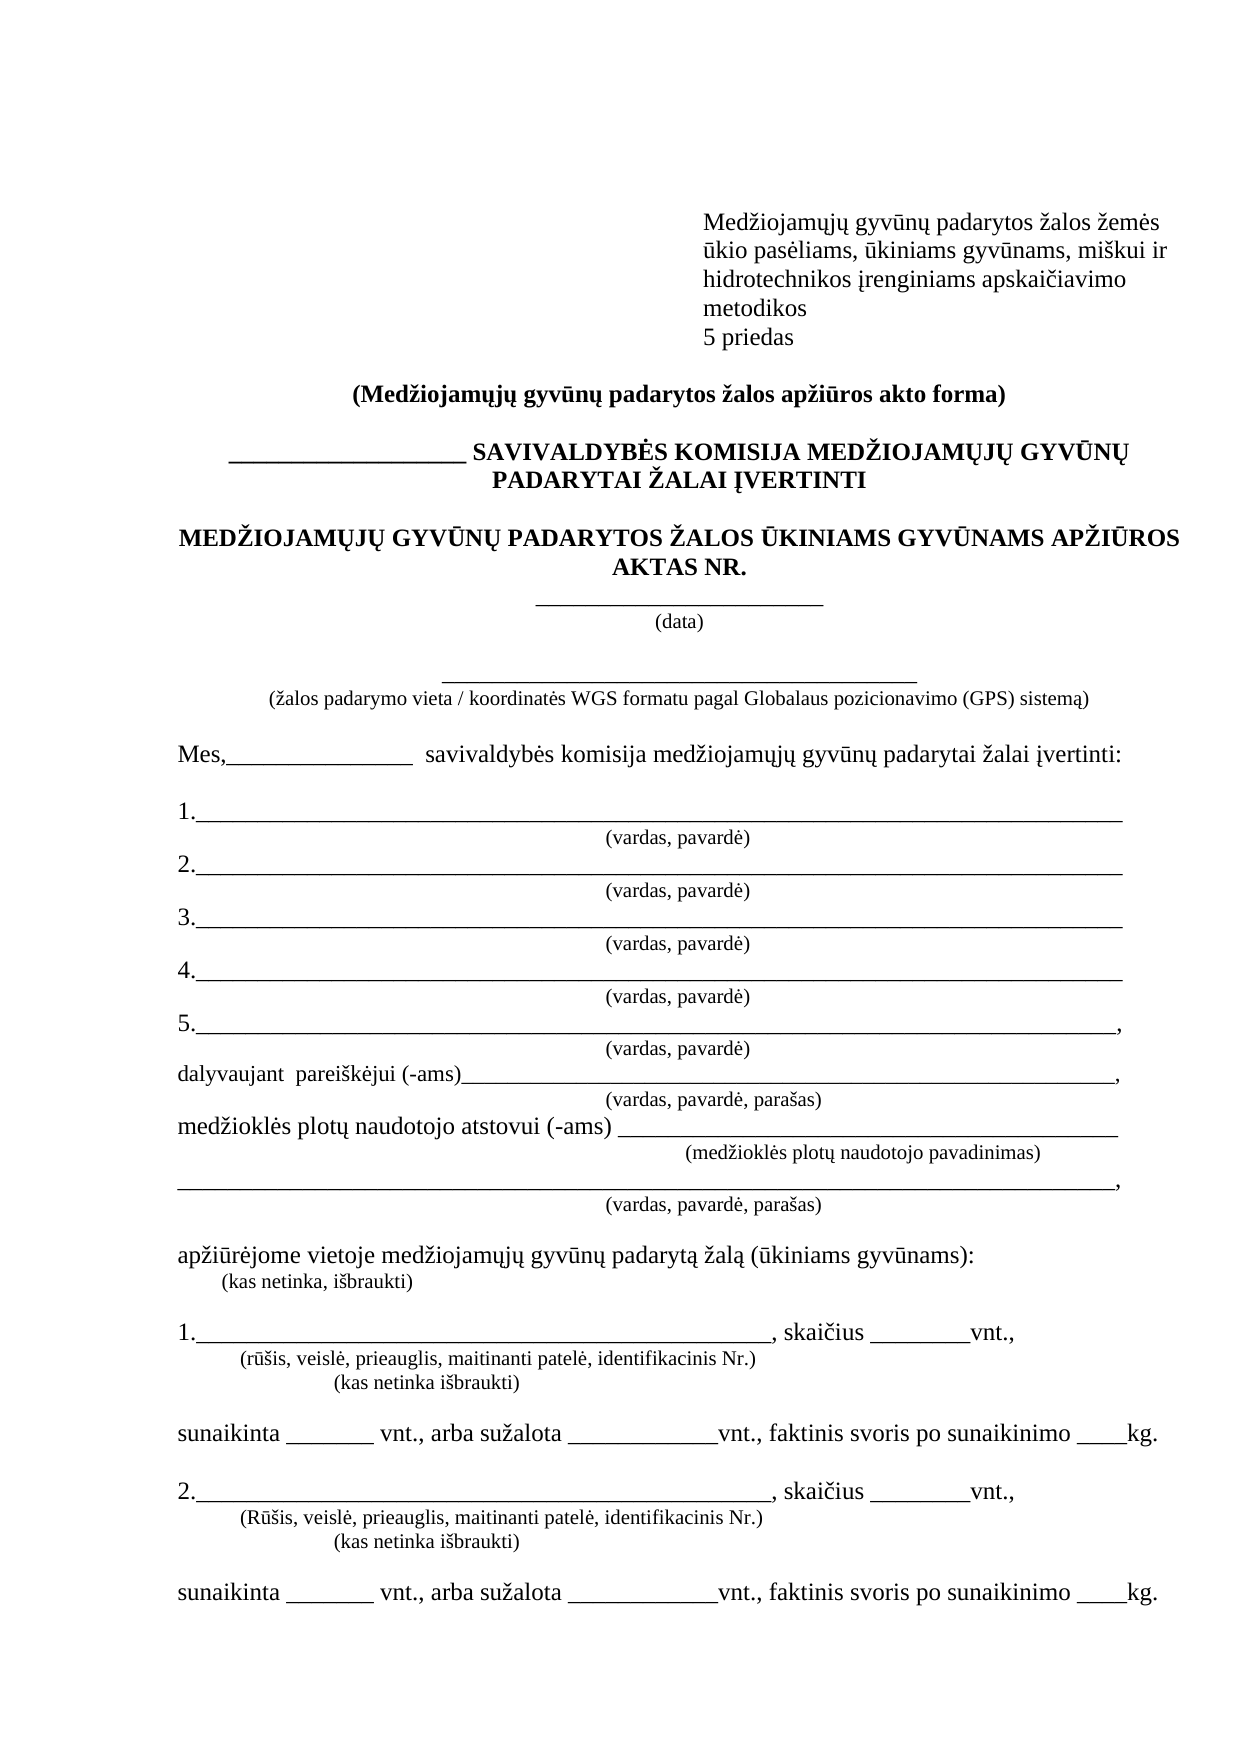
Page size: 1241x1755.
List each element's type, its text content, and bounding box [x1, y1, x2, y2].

text (vardas, pavardė, parašas) [177, 1087, 1181, 1111]
text ___________________ SAVIVALDYBĖS KOMISIJA MEDŽIOJAMŲJŲ GYVŪNŲ PADARYTAI ŽALAI ĮVERTINTI [177, 437, 1181, 494]
text (kas netinka, išbraukti) [177, 1269, 1181, 1293]
text apžiūrėjome vietoje medžiojamųjų gyvūnų padarytą žalą (ūkiniams gyvūnams): [177, 1241, 1181, 1269]
text (vardas, pavardė) [177, 1036, 1181, 1060]
text 1. [177, 796, 1181, 825]
text metodikos [703, 293, 1181, 322]
text (kas netinka išbraukti) [177, 1529, 1181, 1553]
text MEDŽIOJAMŲJŲ GYVŪNŲ PADARYTOS ŽALOS Ūkiniams gyvūnams APŽIŪROS AKTAS NR. [177, 523, 1181, 580]
text dalyvaujant pareiškėjui (-ams)_________________________________________________________, [177, 1060, 1181, 1087]
text (žalos padarymo vieta / koordinatės WGS formatu pagal Globalaus pozicionavimo (GPS) sistemą) [177, 686, 1181, 710]
text (medžioklės plotų naudotojo pavadinimas) [177, 1139, 1181, 1164]
text 1.______________________________________________, skaičius ________vnt., [177, 1317, 1181, 1346]
text (Rūšis, veislė, prieauglis, maitinanti patelė, identifikacinis Nr.) [177, 1504, 1181, 1529]
text 5. , [177, 1008, 1181, 1036]
text (vardas, pavardė, parašas) [177, 1192, 1181, 1216]
text hidrotechnikos įrenginiams apskaičiavimo [703, 264, 1181, 293]
text ūkio pasėliams, ūkiniams gyvūnams, miškui ir [703, 235, 1181, 264]
text sunaikinta _______ vnt., arba sužalota ____________vnt., faktinis svoris po sunaikinimo ____kg. [177, 1418, 1181, 1447]
text (vardas, pavardė) [177, 983, 1181, 1008]
text ___________________________________________________________________________, [177, 1164, 1181, 1192]
text (Medžiojamųjų gyvūnų padarytos žalos apžiūros akto forma) [177, 379, 1181, 408]
text sunaikinta _______ vnt., arba sužalota ____________vnt., faktinis svoris po sunaikinimo ____kg. [177, 1577, 1181, 1606]
text (data) [177, 609, 1181, 633]
text ______________________________________ [177, 657, 1181, 686]
text _______________________ [177, 580, 1181, 609]
text 4. [177, 955, 1181, 983]
text (vardas, pavardė) [177, 878, 1181, 902]
text Medžiojamųjų gyvūnų padarytos žalos žemės [703, 207, 1181, 235]
text medžioklės plotų naudotojo atstovui (-ams) ________________________________________ [177, 1111, 1181, 1139]
text Mes, savivaldybės komisija medžiojamųjų gyvūnų padarytai žalai įvertinti: [177, 739, 1181, 768]
text 5 priedas [703, 322, 1181, 350]
text (vardas, pavardė) [177, 825, 1181, 849]
text 2.______________________________________________, skaičius ________vnt., [177, 1476, 1181, 1504]
text (vardas, pavardė) [177, 931, 1181, 955]
text (rūšis, veislė, prieauglis, maitinanti patelė, identifikacinis Nr.) [177, 1346, 1181, 1370]
text 2. [177, 849, 1181, 878]
text 3. [177, 902, 1181, 931]
text (kas netinka išbraukti) [177, 1370, 1181, 1394]
